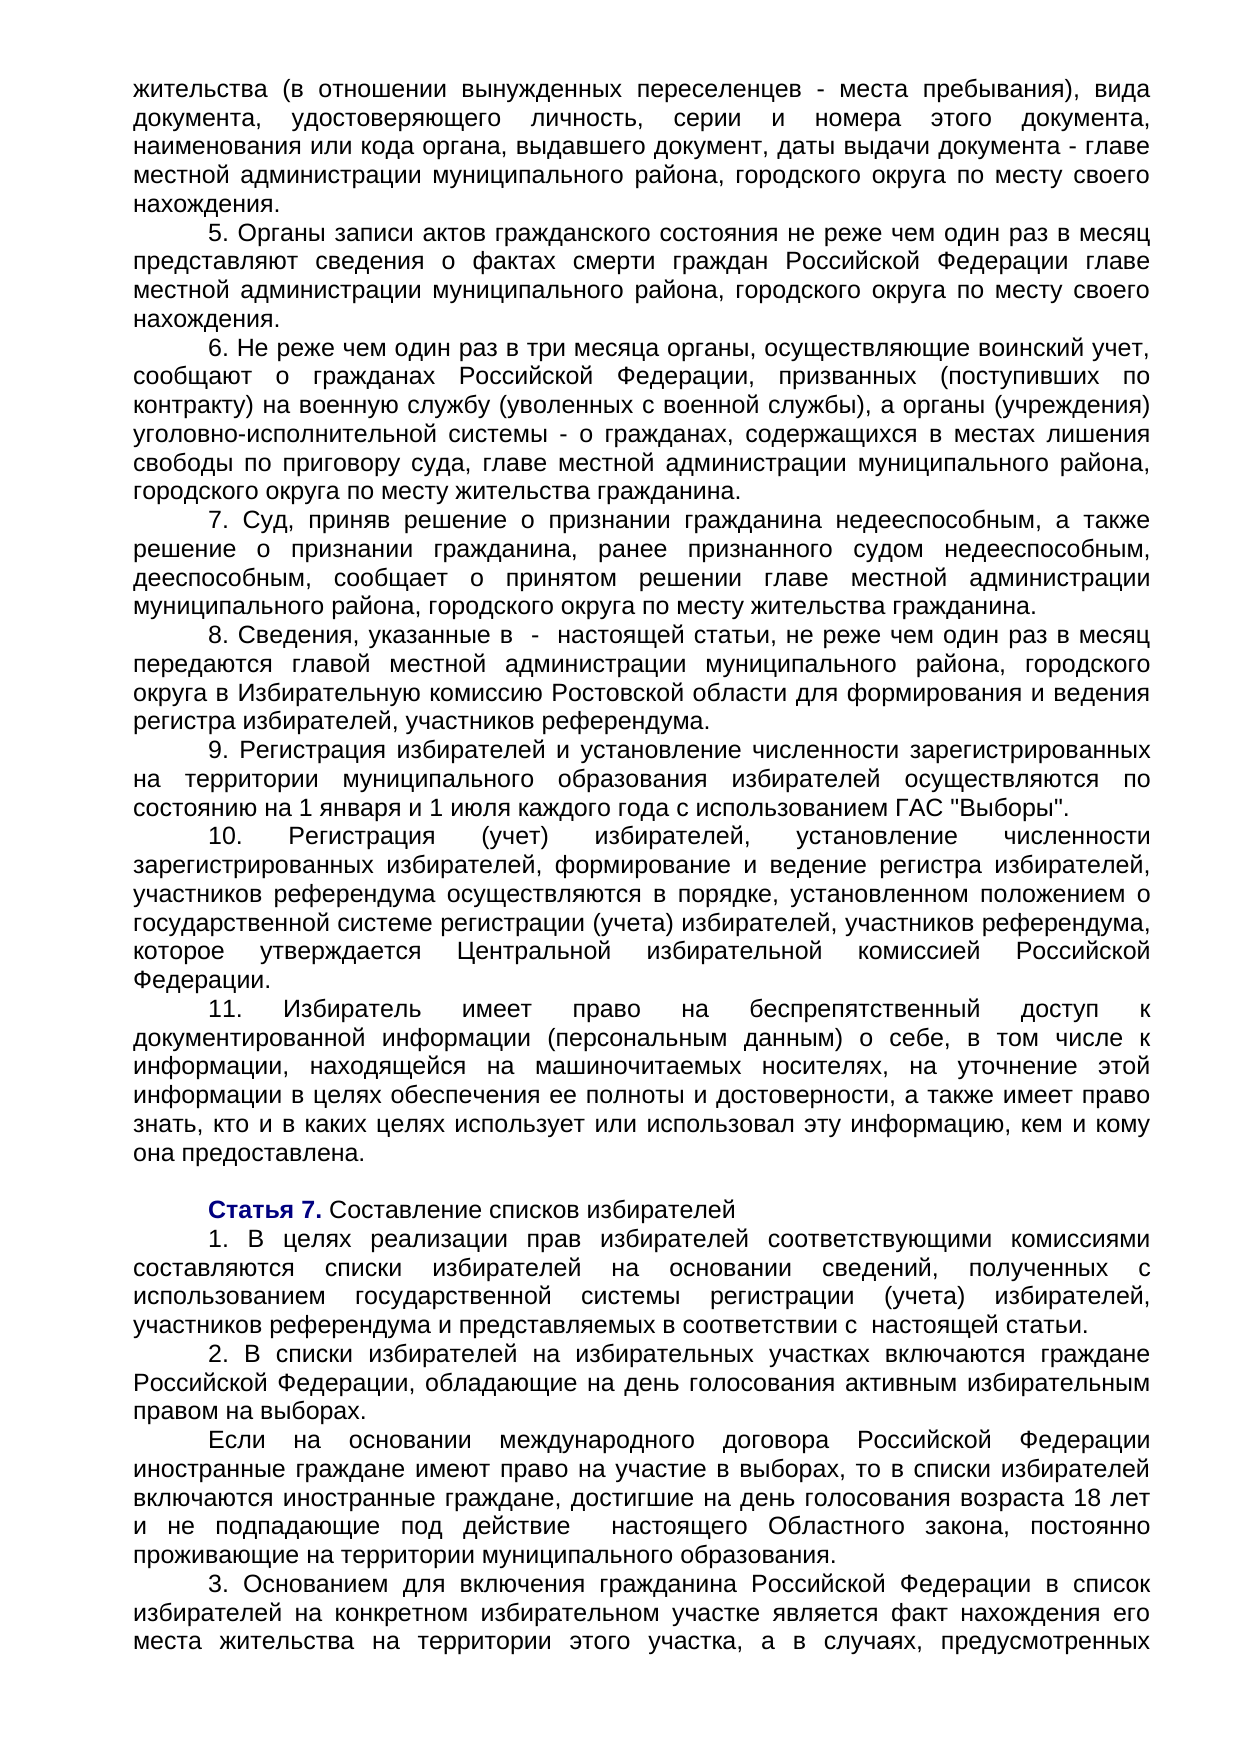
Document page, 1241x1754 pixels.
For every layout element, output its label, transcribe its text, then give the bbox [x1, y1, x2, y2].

text 2. В списки избирателей на избирательных участках включаются граждане Российской Федерации, обладающие на день голосования активным избирательным правом на выборах. [133, 1339, 1152, 1425]
text 8. Сведения, указанные в - настоящей статьи, не реже чем один раз в месяц передаются главой местной администрации муниципального района, городского округа в Избирательную комиссию Ростовской области для формирования и ведения регистра избирателей, участников референдума. [133, 620, 1152, 735]
text 9. Регистрация избирателей и установление численности зарегистрированных на территории муниципального образования избирателей осуществляются по состоянию на 1 января и 1 июля каждого года с использованием ГАС "Выборы". [133, 735, 1152, 821]
text 11. Избиратель имеет право на беспрепятственный доступ к документированной информации (персональным данным) о себе, в том числе к информации, находящейся на машиночитаемых носителях, на уточнение этой информации в целях обеспечения ее полноты и достоверности, а также имеет право знать, кто и в каких целях использует или использовал эту информацию, кем и кому она предоставлена. [133, 994, 1152, 1166]
text 10. Регистрация (учет) избирателей, установление численности зарегистрированных избирателей, формирование и ведение регистра избирателей, участников референдума осуществляются в порядке, установленном положением о государственной системе регистрации (учета) избирателей, участников референдума, которое утверждается Центральной избирательной комиссией Российской Федерации. [133, 821, 1152, 994]
text 3. Основанием для включения гражданина Российской Федерации в список избирателей на конкретном избирательном участке является факт нахождения его места жительства на территории этого участка, а в случаях, предусмотренных [133, 1569, 1152, 1655]
text 7. Суд, приняв решение о признании гражданина недееспособным, а также решение о признании гражданина, ранее признанного судом недееспособным, дееспособным, сообщает о принятом решении главе местной администрации муниципального района, городского округа по месту жительства гражданина. [133, 505, 1152, 620]
text 6. Не реже чем один раз в три месяца органы, осуществляющие воинский учет, сообщают о гражданах Российской Федерации, призванных (поступивших по контракту) на военную службу (уволенных с военной службы), а органы (учреждения) уголовно-исполнительной системы - о гражданах, содержащихся в местах лишения свободы по приговору суда, главе местной администрации муниципального района, городского округа по месту жительства гражданина. [133, 333, 1152, 505]
text 1. В целях реализации прав избирателей соответствующими комиссиями составляются списки избирателей на основании сведений, полученных с использованием государственной системы регистрации (учета) избирателей, участников референдума и представляемых в соответствии с настоящей статьи. [133, 1224, 1152, 1339]
text 5. Органы записи актов гражданского состояния не реже чем один раз в месяц представляют сведения о фактах смерти граждан Российской Федерации главе местной администрации муниципального района, городского округа по месту своего нахождения. [133, 218, 1152, 333]
text Если на основании международного договора Российской Федерации иностранные граждане имеют право на участие в выборах, то в списки избирателей включаются иностранные граждане, достигшие на день голосования возраста 18 лет и не подпадающие под действие настоящего Областного закона, постоянно проживающие на территории муниципального образования. [133, 1425, 1152, 1569]
text Статья 7. Составление списков избирателей [208, 1195, 1152, 1224]
text жительства (в отношении вынужденных переселенцев - места пребывания), вида документа, удостоверяющего личность, серии и номера этого документа, наименования или кода органа, выдавшего документ, даты выдачи документа - главе местной администрации муниципального района, городского округа по месту своего нахождения. [133, 74, 1152, 218]
